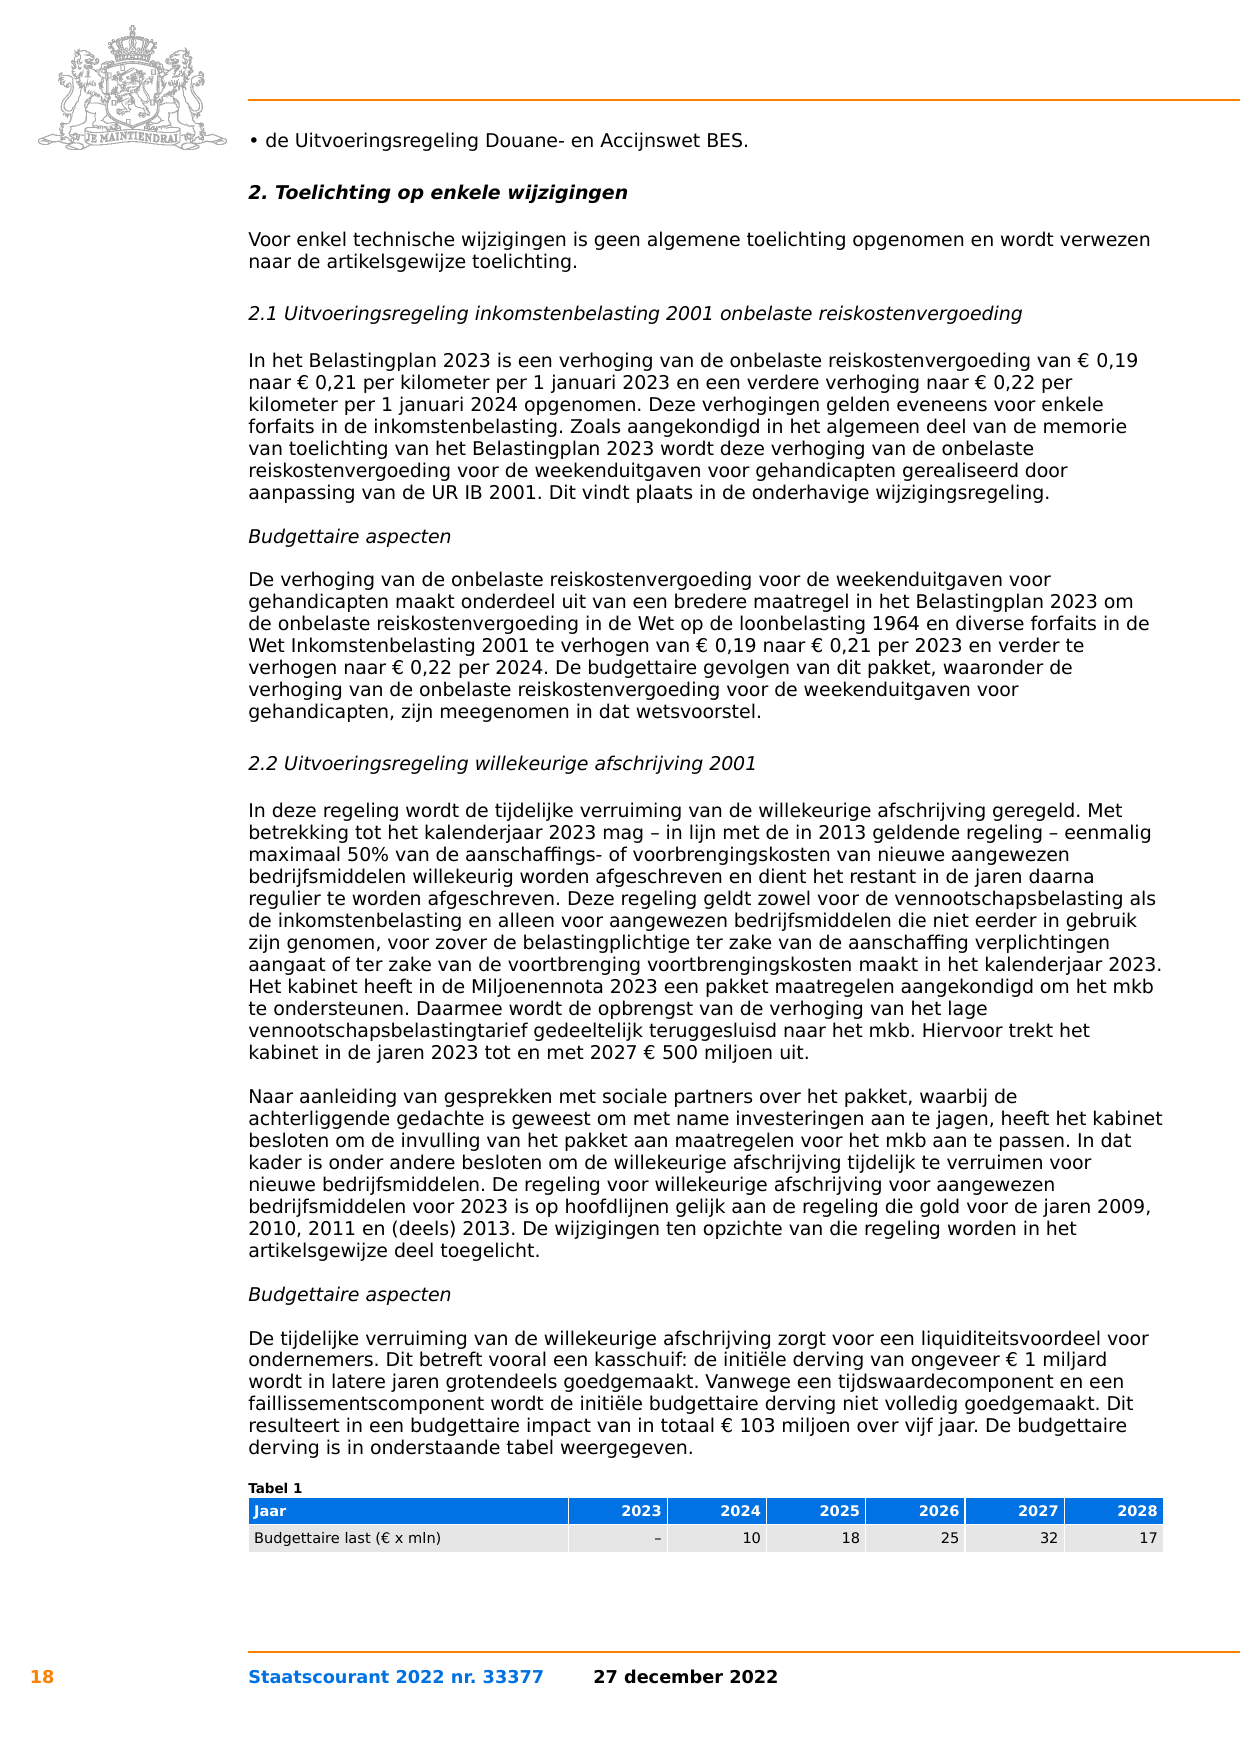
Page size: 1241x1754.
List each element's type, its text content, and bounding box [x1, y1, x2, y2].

table_cell Budgettaire last (€ x mln) [249, 1525, 568, 1552]
table_cell 2025 [767, 1498, 865, 1524]
table_cell 2023 [569, 1498, 667, 1524]
table_cell – [569, 1525, 667, 1552]
subtitle Budgettaire aspecten [248, 526, 1163, 547]
subtitle 2. Toelichting op enkele wijzigingen [248, 182, 1163, 204]
text Voor enkel technische wijzigingen is geen algemene toelichting opgenomen en wordt verwezen naar de artikelsgewijze toelichting. [248, 229, 1163, 273]
table_cell 2027 [966, 1498, 1064, 1524]
table_cell 25 [866, 1525, 964, 1552]
text In deze regeling wordt de tijdelijke verruiming van de willekeurige afschrijving geregeld. Met betrekking tot het kalenderjaar 2023 mag – in lijn met de in 2013 geldende regeling – eenmalig maximaal 50% van de aanschaffings- of voorbrengingskosten van nieuwe aangewezen bedrijfsmiddelen willekeurig worden afgeschreven en dient het restant in de jaren daarna regulier te worden afgeschreven. Deze regeling geldt zowel voor de vennootschapsbelasting als de inkomstenbelasting en alleen voor aangewezen bedrijfsmiddelen die niet eerder in gebruik zijn genomen, voor zover de belastingplichtige ter zake van de aanschaffing verplichtingen aangaat of ter zake van de voortbrenging voortbrengingskosten maakt in het kalenderjaar 2023. Het kabinet heeft in de Miljoenennota 2023 een pakket maatregelen aangekondigd om het mkb te ondersteunen. Daarmee wordt de opbrengst van de verhoging van het lage vennootschapsbelastingtarief gedeeltelijk teruggesluisd naar het mkb. Hiervoor trekt het kabinet in de jaren 2023 tot en met 2027 € 500 miljoen uit. [248, 800, 1163, 1064]
picture [38, 25, 227, 150]
table_cell 2024 [668, 1498, 766, 1524]
subtitle 2.1 Uitvoeringsregeling inkomstenbelasting 2001 onbelaste reiskostenvergoeding [248, 303, 1163, 325]
text • de Uitvoeringsregeling Douane- en Accijnswet BES. [248, 130, 1163, 152]
table_cell 32 [966, 1525, 1064, 1552]
text In het Belastingplan 2023 is een verhoging van de onbelaste reiskostenvergoeding van € 0,19 naar € 0,21 per kilometer per 1 januari 2023 en een verdere verhoging naar € 0,22 per kilometer per 1 januari 2024 opgenomen. Deze verhogingen gelden eveneens voor enkele forfaits in de inkomstenbelasting. Zoals aangekondigd in het algemeen deel van de memorie van toelichting van het Belastingplan 2023 wordt deze verhoging van de onbelaste reiskostenvergoeding voor de weekenduitgaven voor gehandicapten gerealiseerd door aanpassing van de UR IB 2001. Dit vindt plaats in de onderhavige wijzigingsregeling. [248, 350, 1163, 504]
subtitle 2.2 Uitvoeringsregeling willekeurige afschrijving 2001 [248, 753, 1163, 775]
text Naar aanleiding van gesprekken met sociale partners over het pakket, waarbij de achterliggende gedachte is geweest om met name investeringen aan te jagen, heeft het kabinet besloten om de invulling van het pakket aan maatregelen voor het mkb aan te passen. In dat kader is onder andere besloten om de willekeurige afschrijving tijdelijk te verruimen voor nieuwe bedrijfsmiddelen. De regeling voor willekeurige afschrijving voor aangewezen bedrijfsmiddelen voor 2023 is op hoofdlijnen gelijk aan de regeling die gold voor de jaren 2009, 2010, 2011 en (deels) 2013. De wijzigingen ten opzichte van die regeling worden in het artikelsgewijze deel toegelicht. [248, 1086, 1163, 1262]
table_cell 2028 [1065, 1498, 1163, 1524]
text De tijdelijke verruiming van de willekeurige afschrijving zorgt voor een liquiditeitsvoordeel voor ondernemers. Dit betreft vooral een kasschuif: de initiële derving van ongeveer € 1 miljard wordt in latere jaren grotendeels goedgemaakt. Vanwege een tijdswaardecomponent en een faillissementscomponent wordt de initiële budgettaire derving niet volledig goedgemaakt. Dit resulteert in een budgettaire impact van in totaal € 103 miljoen over vijf jaar. De budgettaire derving is in onderstaande tabel weergegeven. [248, 1327, 1163, 1459]
text De verhoging van de onbelaste reiskostenvergoeding voor de weekenduitgaven voor gehandicapten maakt onderdeel uit van een bredere maatregel in het Belastingplan 2023 om de onbelaste reiskostenvergoeding in de Wet op de loonbelasting 1964 en diverse forfaits in de Wet Inkomstenbelasting 2001 te verhogen van € 0,19 naar € 0,21 per 2023 en verder te verhogen naar € 0,22 per 2024. De budgettaire gevolgen van dit pakket, waaronder de verhoging van de onbelaste reiskostenvergoeding voor de weekenduitgaven voor gehandicapten, zijn meegenomen in dat wetsvoorstel. [248, 569, 1163, 723]
table_cell 2026 [866, 1498, 964, 1524]
table_header Tabel 1 [248, 1481, 1163, 1497]
table_cell Jaar [249, 1498, 568, 1524]
table_cell 17 [1065, 1525, 1163, 1552]
subtitle Budgettaire aspecten [248, 1283, 1163, 1306]
table_cell 18 [767, 1525, 865, 1552]
table_cell 10 [668, 1525, 766, 1552]
